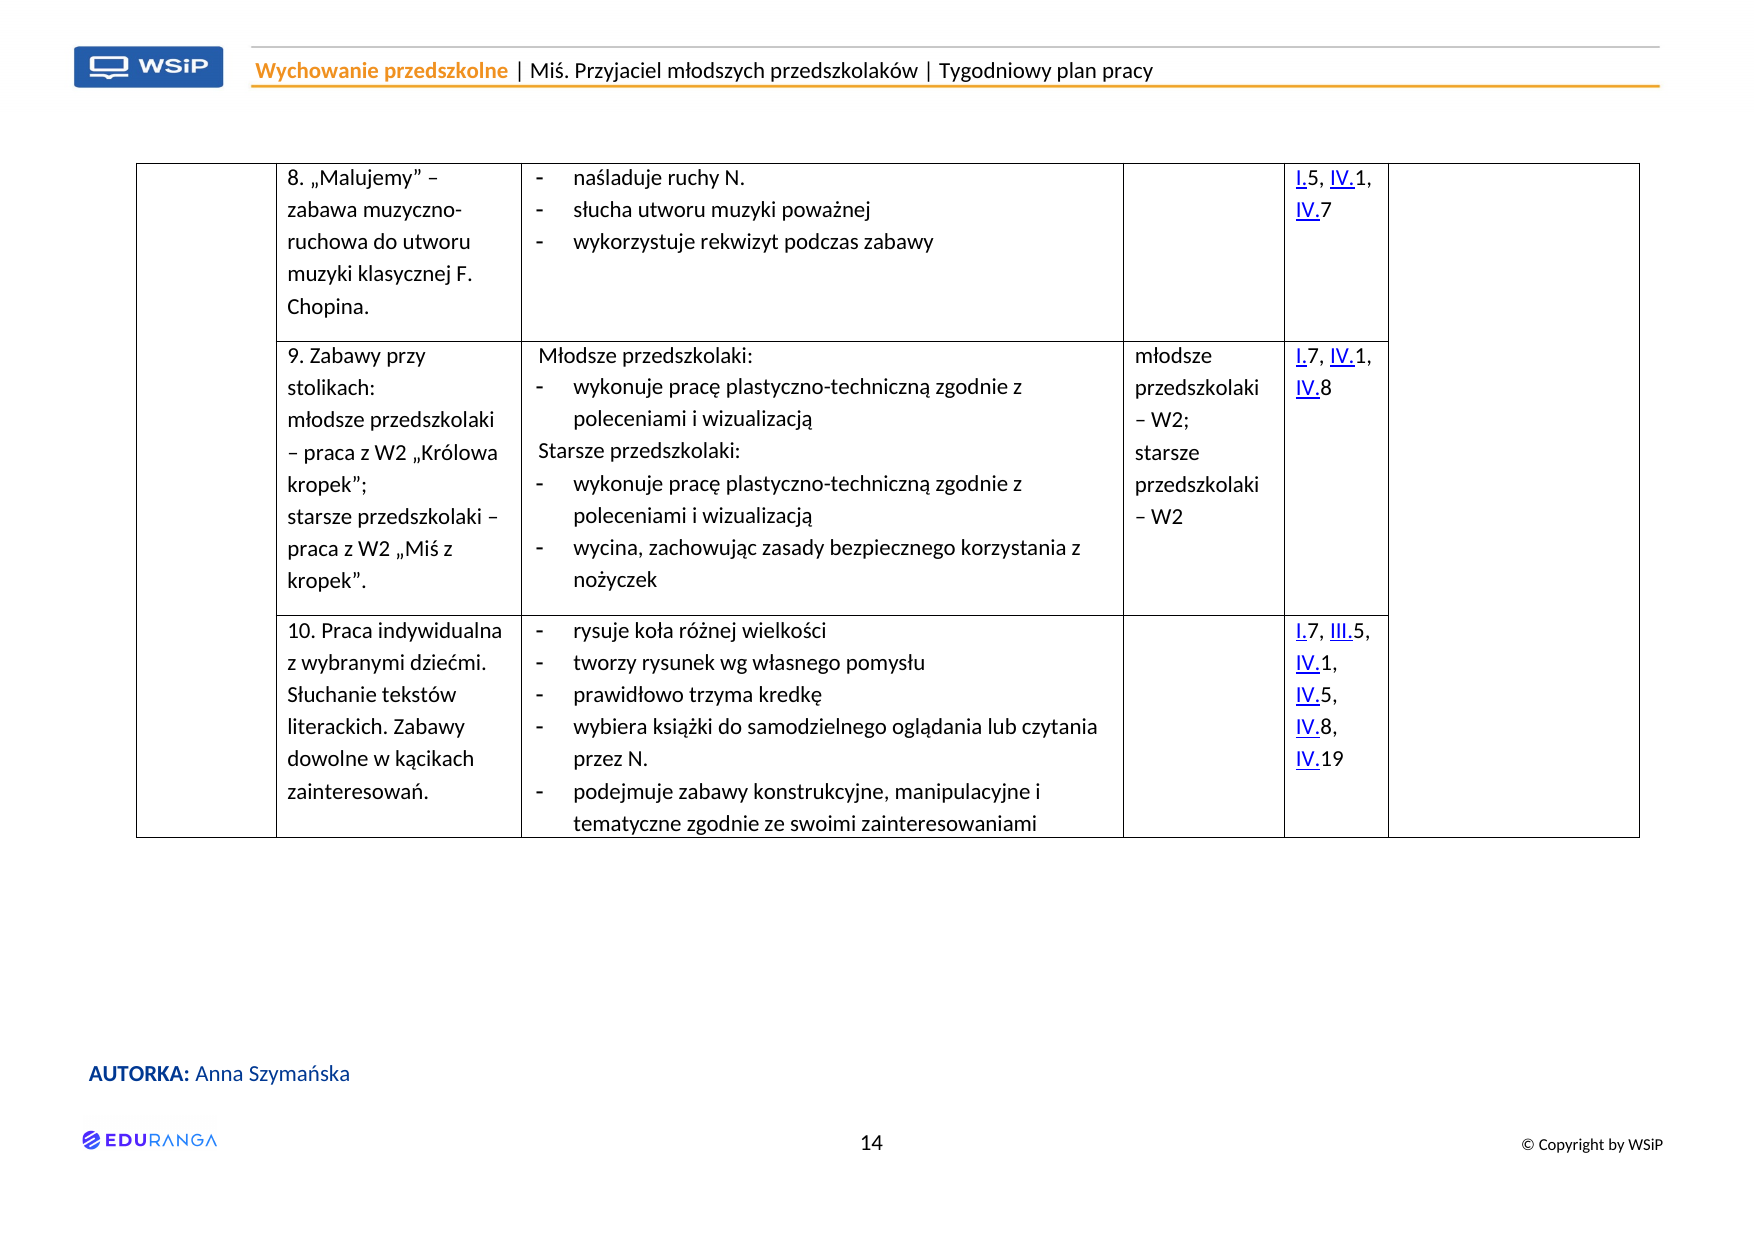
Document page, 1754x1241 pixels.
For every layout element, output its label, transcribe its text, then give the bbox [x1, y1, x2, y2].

table_cell Młodsze przedszkolaki: wykonuje pracę plastyczno-techniczną zgodnie z poleceniami i wizualizacją Starsze przedszkolaki: wykonuje pracę plastyczno-techniczną zgodnie z poleceniami i wizualizacją wycina, zachowując zasady bezpiecznego korzystania z nożyczek [522, 342, 1123, 615]
table_cell 8. „Malujemy” – zabawa muzyczno-ruchowa do utworu muzyki klasycznej F. Chopina. [277, 164, 521, 341]
table_cell [1124, 616, 1284, 837]
table_cell młodsze przedszkolaki – W2; starsze przedszkolaki – W2 [1124, 342, 1284, 615]
table_cell 10. Praca indywidualna z wybranymi dziećmi. Słuchanie tekstów literackich. Zabawy dowolne w kącikach zainteresowań. [277, 616, 521, 837]
table_cell [1124, 164, 1284, 341]
table_cell I.7, III.5, IV.1, IV.5, IV.8, IV.19 [1285, 616, 1388, 837]
table_cell rysuje koła różnej wielkości tworzy rysunek wg własnego pomysłu prawidłowo trzyma kredkę wybiera książki do samodzielnego oglądania lub czytania przez N. podejmuje zabawy konstrukcyjne, manipulacyjne i tematyczne zgodnie ze swoimi zainteresowaniami [522, 616, 1123, 837]
table_cell [1389, 164, 1639, 837]
table_cell [137, 164, 276, 837]
picture [0, 0, 1754, 112]
table_cell 9. Zabawy przy stolikach: młodsze przedszkolaki – praca z W2 „Królowa kropek”; starsze przedszkolaki – praca z W2 „Miś z kropek”. [277, 342, 521, 615]
table_cell naśladuje ruchy N. słucha utworu muzyki poważnej wykorzystuje rekwizyt podczas zabawy [522, 164, 1123, 341]
picture [82, 1115, 217, 1151]
table_cell I.5, IV.1, IV.7 [1285, 164, 1388, 341]
table_cell I.7, IV.1, IV.8 [1285, 342, 1388, 615]
